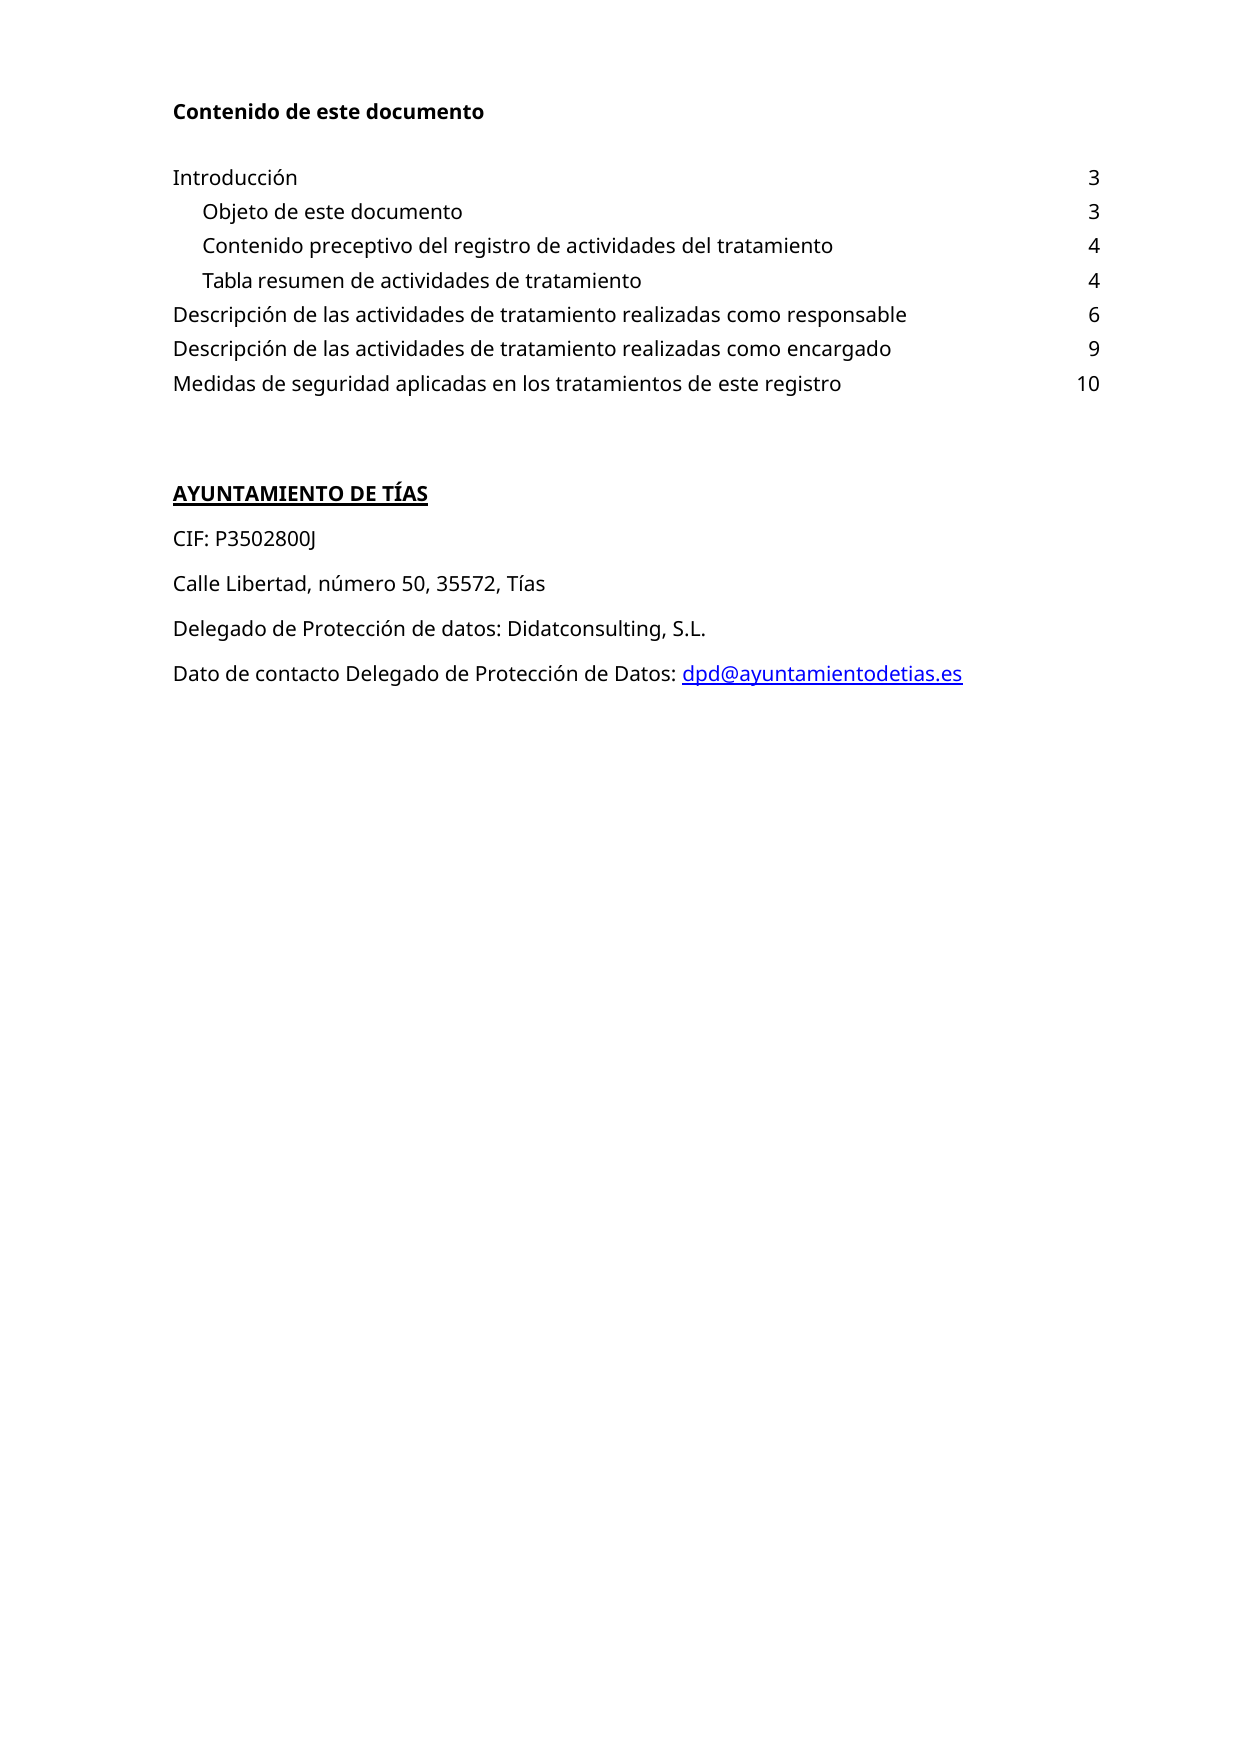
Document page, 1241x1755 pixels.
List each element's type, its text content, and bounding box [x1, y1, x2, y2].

text Dato de contacto Delegado de Protección de Datos: dpd@ayuntamientodetias.es [173, 659, 1197, 688]
text Descripción de las actividades de tratamiento realizadas como encargado 9 [173, 334, 1197, 363]
text Delegado de Protección de datos: Didatconsulting, S.L. [173, 614, 1197, 643]
text Descripción de las actividades de tratamiento realizadas como responsable 6 [173, 300, 1197, 329]
text AYUNTAMIENTO DE TÍAS [173, 479, 1197, 508]
text Contenido preceptivo del registro de actividades del tratamiento 4 [202, 231, 1197, 260]
text Introducción 3 [173, 163, 1197, 191]
text CIF: P3502800J [173, 524, 1197, 553]
text Calle Libertad, número 50, 35572, Tías [173, 569, 1197, 598]
text Tabla resumen de actividades de tratamiento 4 [202, 266, 1197, 294]
subtitle Contenido de este documento [173, 97, 1197, 126]
text Objeto de este documento 3 [202, 197, 1197, 226]
text Medidas de seguridad aplicadas en los tratamientos de este registro 10 [173, 369, 1197, 397]
